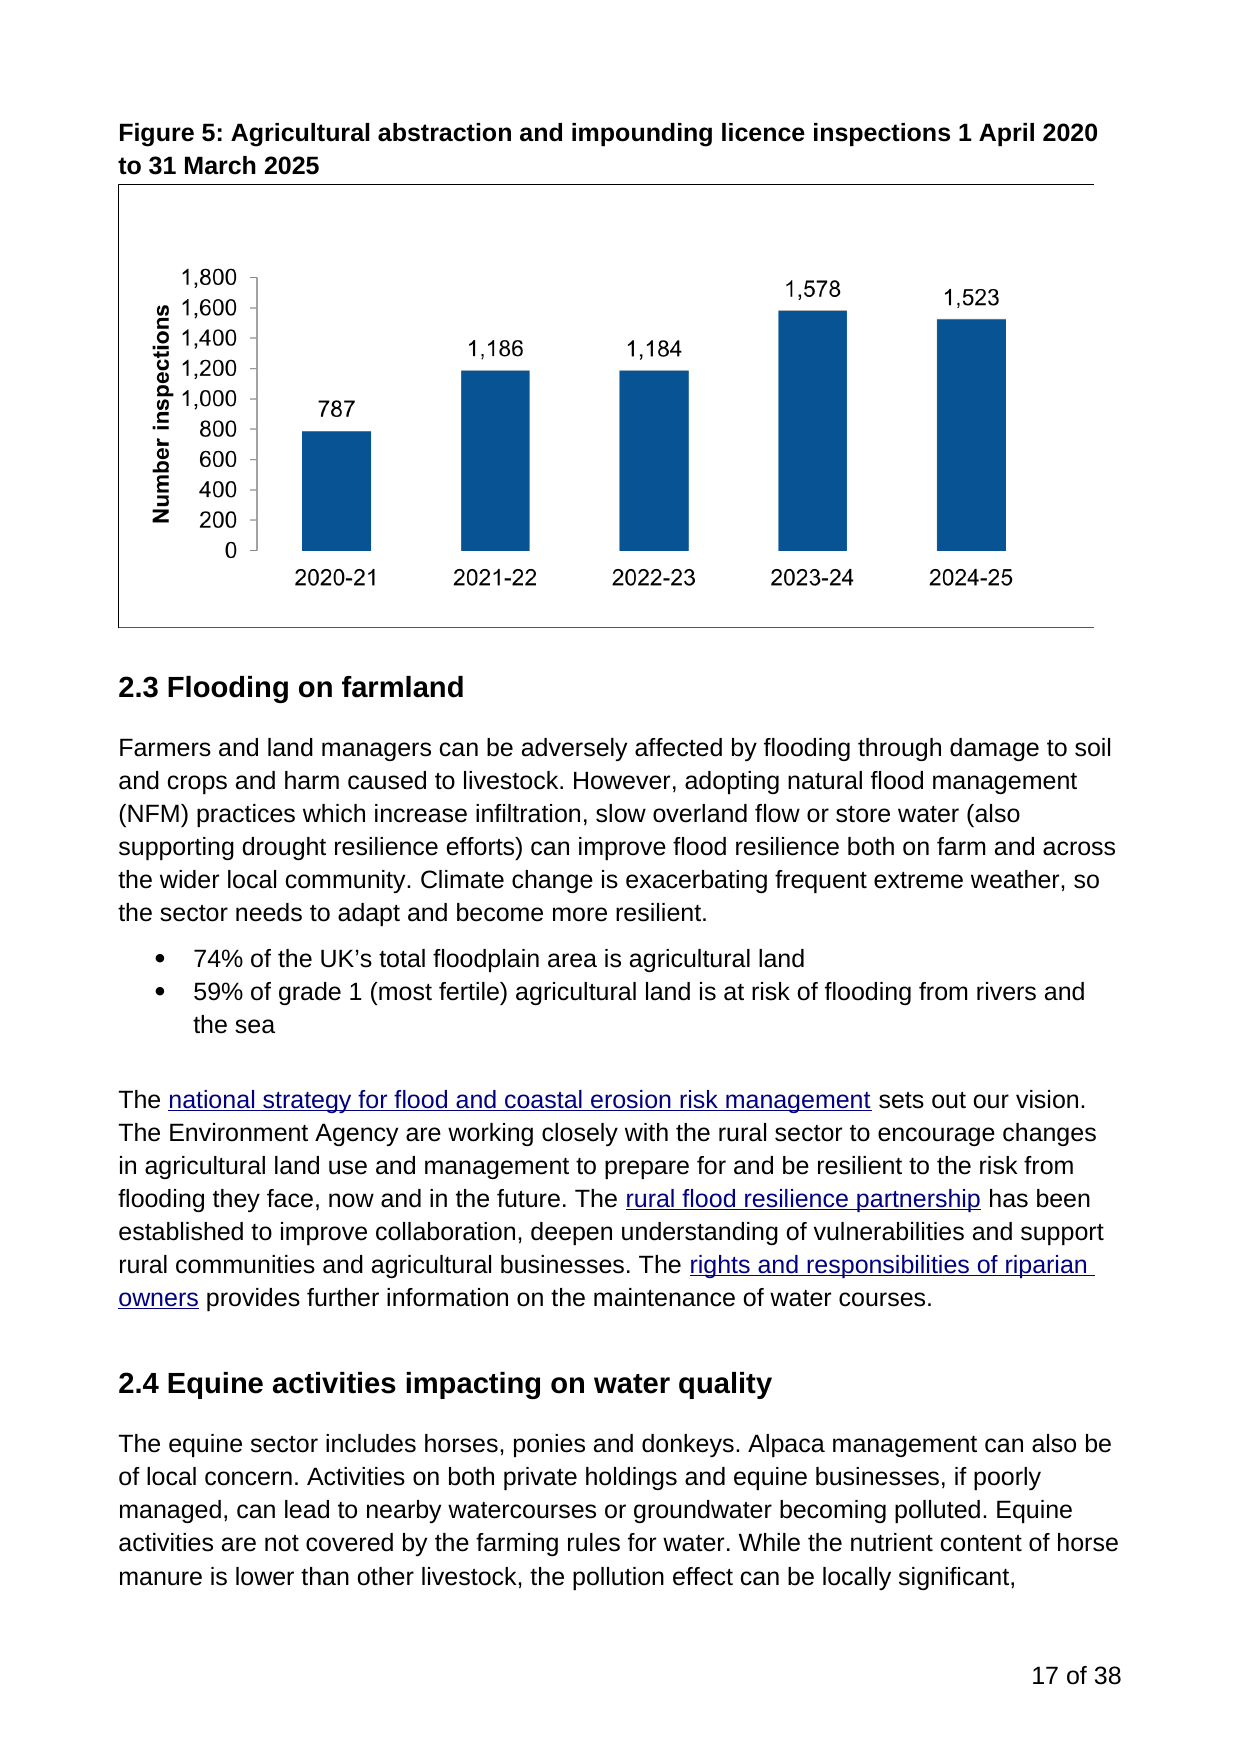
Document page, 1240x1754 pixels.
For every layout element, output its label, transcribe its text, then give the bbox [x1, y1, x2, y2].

text Farmers and land managers can be adversely affected by flooding through damage to soil and crops and harm caused to livestock. However, adopting natural flood management (NFM) practices which increase infiltration, slow overland flow or store water (also supporting drought resilience efforts) can improve flood resilience both on farm and across the wider local community. Climate change is exacerbating frequent extreme weather, so the sector needs to adapt and become more resilient. [118, 733, 1121, 927]
list 59% of grade 1 (most fertile) agricultural land is at risk of flooding from rivers and the sea [156, 977, 1121, 1039]
text The national strategy for flood and coastal erosion risk management sets out our vision. The Environment Agency are working closely with the rural sector to encourage changes in agricultural land use and management to prepare for and be resilient to the risk from flooding they face, now and in the future. The rural flood resilience partnership has been established to improve collaboration, deepen understanding of vulnerabilities and support rural communities and agricultural businesses. The rights and responsibilities of riparian owners provides further information on the maintenance of water courses. [118, 1085, 1121, 1312]
list 74% of the UK’s total floodplain area is agricultural land [156, 944, 1121, 973]
subtitle Figure 5: Agricultural abstraction and impounding licence inspections 1 April 2020 to 31 March 2025 [118, 118, 1121, 180]
subtitle 2.3 Flooding on farmland [118, 669, 1121, 703]
text The equine sector includes horses, ponies and donkeys. Alpaca management can also be of local concern. Activities on both private holdings and equine businesses, if poorly managed, can lead to nearby watercourses or groundwater becoming polluted. Equine activities are not covered by the farming rules for water. While the nutrient content of horse manure is lower than other livestock, the pollution effect can be locally significant, [118, 1429, 1121, 1590]
subtitle 2.4 Equine activities impacting on water quality [118, 1366, 1121, 1399]
